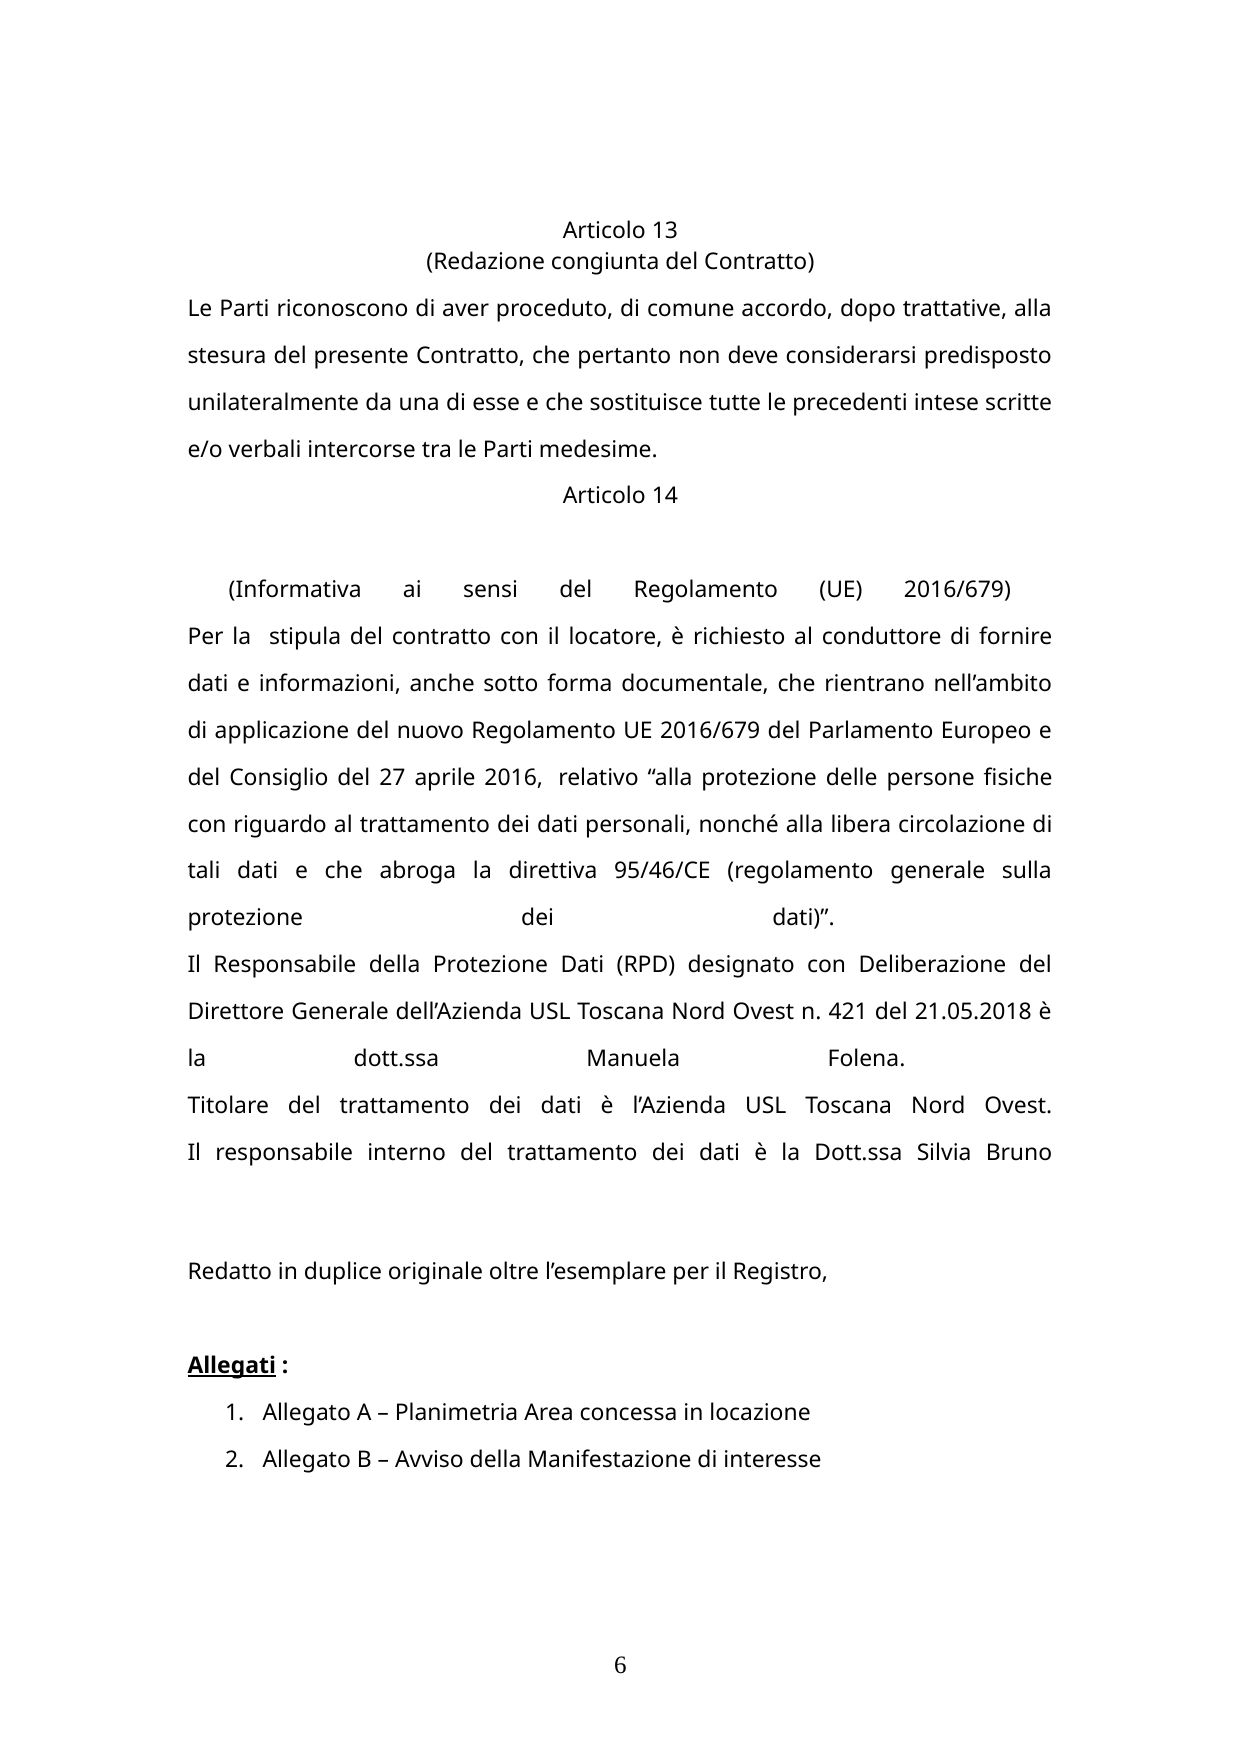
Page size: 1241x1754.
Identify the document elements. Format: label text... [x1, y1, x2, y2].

list Allegato A – Planimetria Area concessa in locazione [225, 1396, 1053, 1427]
text Articolo 13 [187, 214, 1053, 245]
text Le Parti riconoscono di aver proceduto, di comune accordo, dopo trattative, alla stesura del presente Contratto, che pertanto non deve considerarsi predisposto unilateralmente da una di esse e che sostituisce tutte le precedenti intese scritte e/o verbali intercorse tra le Parti medesime. [187, 292, 1053, 464]
text (Redazione congiunta del Contratto) [187, 245, 1053, 276]
text Articolo 14 [187, 479, 1053, 511]
text Redatto in duplice originale oltre l’esemplare per il Registro, [187, 1255, 1053, 1286]
text (Informativa ai sensi del Regolamento (UE) 2016/679) Per la stipula del contratto con il locatore, è richiesto al conduttore di fornire dati e informazioni, anche sotto forma documentale, che rientrano nell’ambito di applicazione del nuovo Regolamento UE 2016/679 del Parlamento Europeo e del Consiglio del 27 aprile 2016, relativo “alla protezione delle persone fisiche con riguardo al trattamento dei dati personali, nonché alla libera circolazione di tali dati e che abroga la direttiva 95/46/CE (regolamento generale sulla protezione dei dati)”. Il Responsabile della Protezione Dati (RPD) designato con Deliberazione del Direttore Generale dell’Azienda USL Toscana Nord Ovest n. 421 del 21.05.2018 è la dott.ssa Manuela Folena. Titolare del trattamento dei dati è l’Azienda USL Toscana Nord Ovest. Il responsabile interno del trattamento dei dati è la Dott.ssa Silvia Bruno [187, 573, 1053, 1214]
text Allegati : [187, 1349, 1053, 1380]
list Allegato B – Avviso della Manifestazione di interesse [225, 1442, 1053, 1474]
